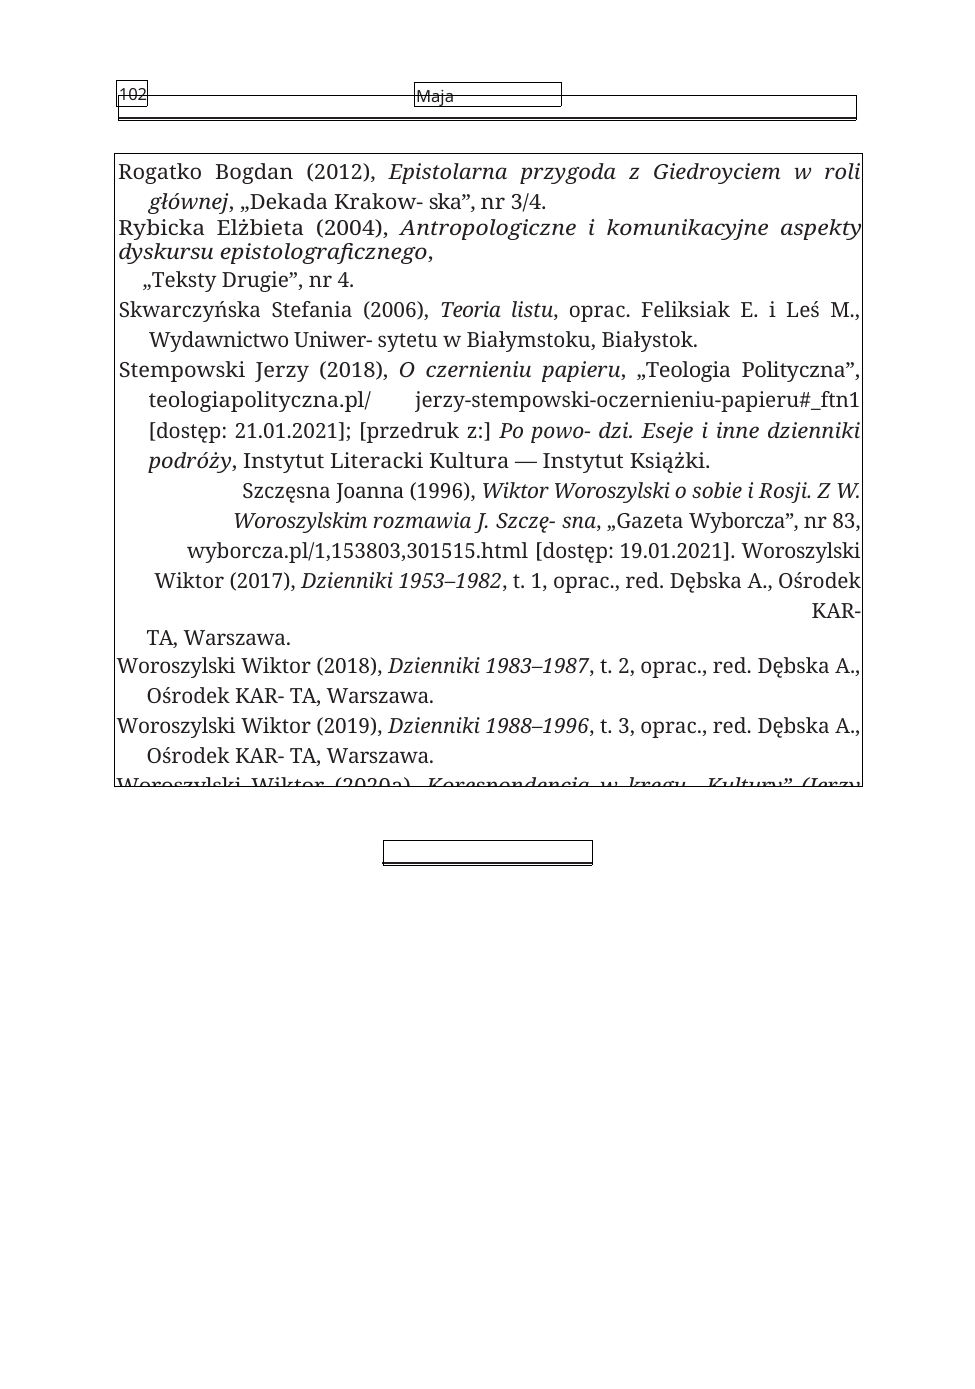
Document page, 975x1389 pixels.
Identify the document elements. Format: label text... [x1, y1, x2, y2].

text Woroszylski Wiktor (2019), Dzienniki 1988–1996, t. 3, oprac., red. Dębska A., Ośrodek KAR- TA, Warszawa. [116, 711, 861, 770]
text Rybicka Elżbieta (2004), Antropologiczne i komunikacyjne aspekty dyskursu epistolograficznego, [118, 217, 862, 264]
text Skwarczyńska Stefania (2006), Teoria listu, oprac. Feliksiak E. i Leś M., Wydawnictwo Uniwer- sytetu w Białymstoku, Białystok. [118, 295, 861, 354]
text 102 [119, 96, 147, 105]
text Maja Jarnuszkiewicz [416, 84, 561, 95]
text Szczęsna Joanna (1996), Wiktor Woroszylski o sobie i Rosji. Z W. Woroszylskim rozmawia J. Szczę- sna, „Gazeta Wyborcza”, nr 83, wyborcza.pl/1,153803,301515.html [dostęp: 19.01.2021]. Woroszylski Wiktor (2017), Dzienniki 1953–1982, t. 1, oprac., red. Dębska A., Ośrodek KAR- [116, 476, 861, 625]
text TA, Warszawa. [146, 626, 862, 650]
text 102 [118, 82, 147, 95]
text „Teksty Drugie”, nr 4. [142, 265, 862, 294]
text Maja Jarnuszkiewicz [442, 96, 561, 106]
text Stempowski Jerzy (2018), O czernieniu papieru, „Teologia Polityczna”, teologiapolityczna.pl/ jerzy-stempowski-oczernieniu-papieru#_ftn1 [dostęp: 21.01.2021]; [przedruk z:] Po powo- dzi. Eseje i inne dzienniki podróży, Instytut Literacki Kultura — Instytut Książki. [118, 356, 861, 474]
text Woroszylski Wiktor (2020a), Korespondencja w kręgu „Kultury” (Jerzy Stempowski, Jerzy Gie- droyc), oprac. Chabiera M., Wydawnictwo Naukowe Uniwersytetu Kardynała Stefana Wy- szyńskiego, Warszawa. [116, 771, 861, 786]
text Woroszylski Wiktor (2018), Dzienniki 1983–1987, t. 2, oprac., red. Dębska A., Ośrodek KAR- TA, Warszawa. [116, 651, 861, 709]
text Rogatko Bogdan (2012), Epistolarna przygoda z Giedroyciem w roli głównej, „Dekada Krakow- ska”, nr 3/4. [118, 157, 861, 216]
